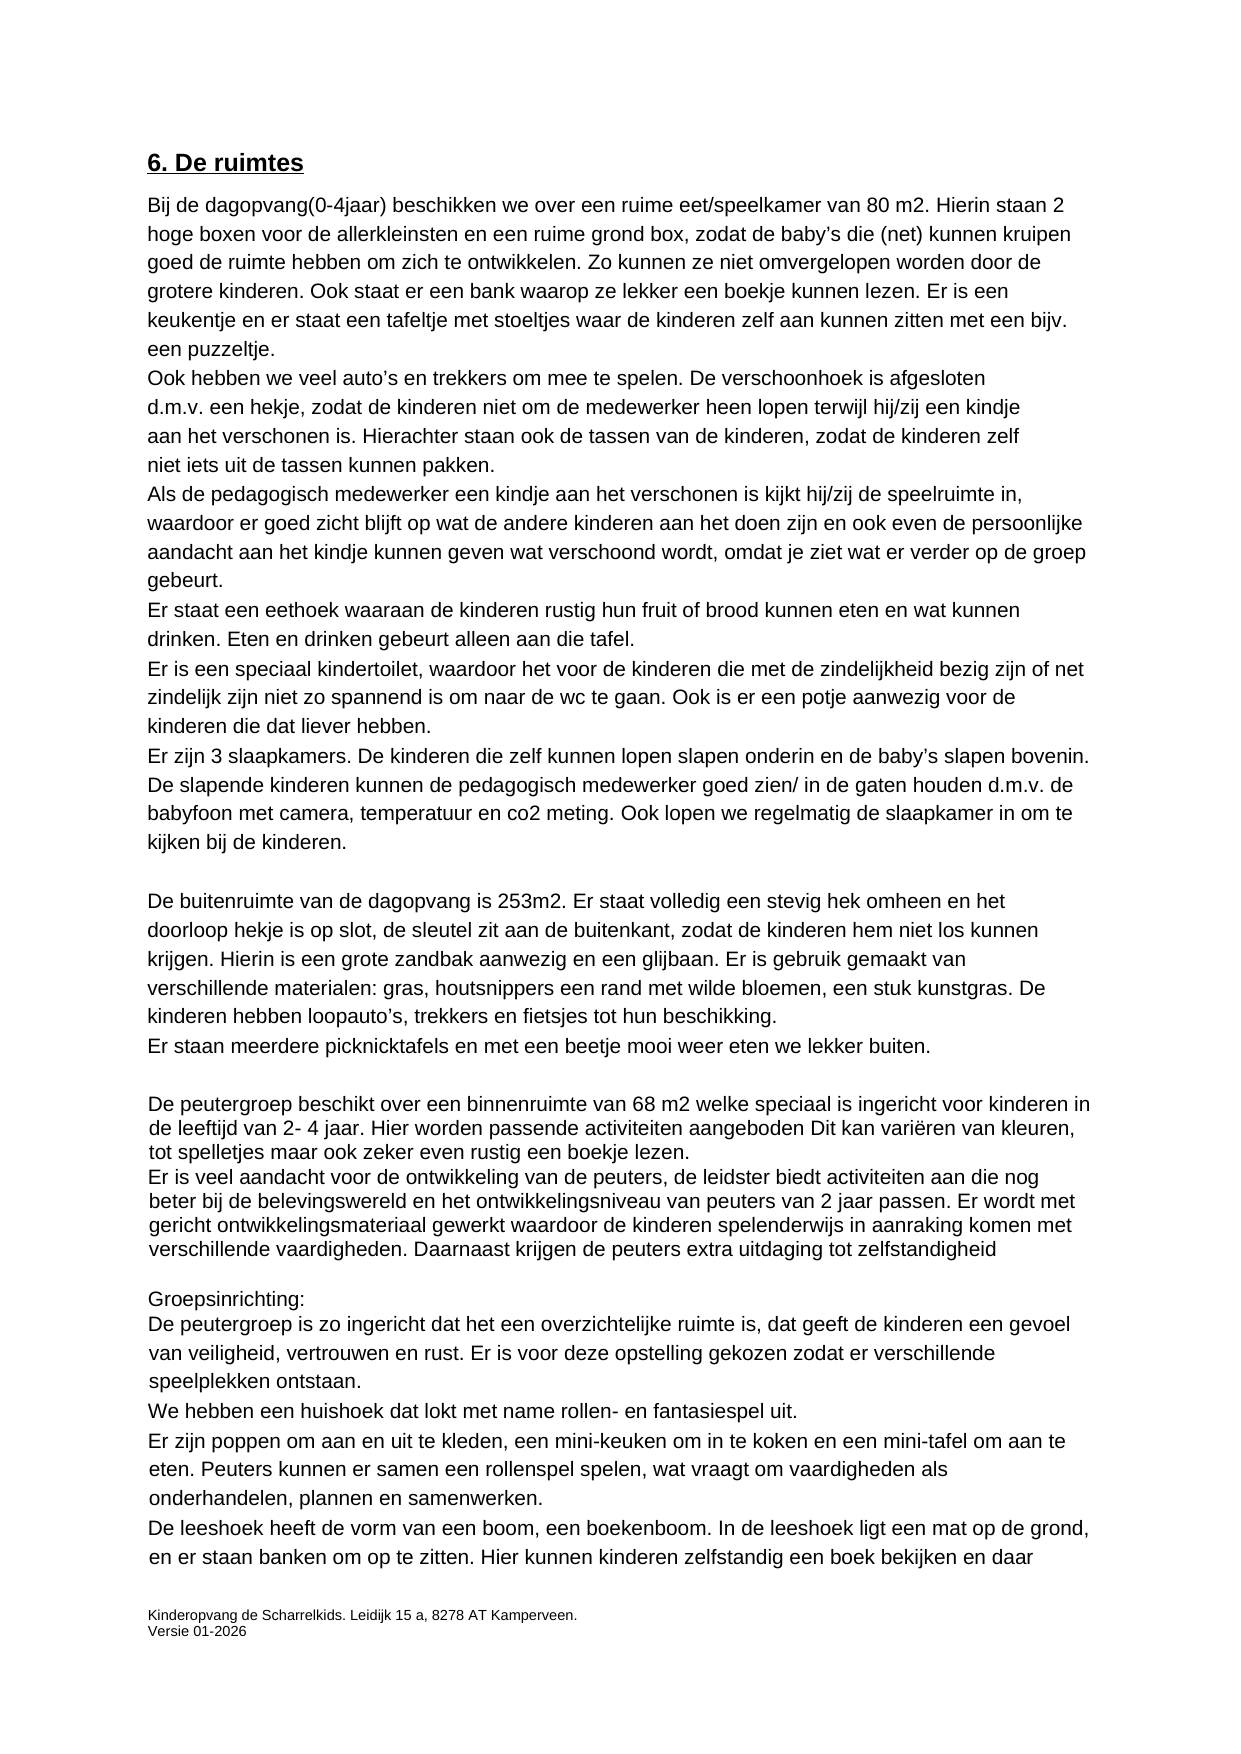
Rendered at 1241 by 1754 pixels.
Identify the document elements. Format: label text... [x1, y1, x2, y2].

text De peutergroep is zo ingericht dat het een overzichtelijke ruimte is, dat geeft de kinderen een gevoel van veiligheid, vertrouwen en rust. Er is voor deze opstelling gekozen zodat er verschillende speelplekken ontstaan. [148, 1312, 1093, 1393]
text De peutergroep beschikt over een binnenruimte van 68 m2 welke speciaal is ingericht voor kinderen in de leeftijd van 2- 4 jaar. Hier worden passende activiteiten aangeboden Dit kan variëren van kleuren, tot spelletjes maar ook zeker even rustig een boekje lezen. [148, 1092, 1093, 1164]
text De leeshoek heeft de vorm van een boom, een boekenboom. In de leeshoek ligt een mat op de grond, en er staan banken om op te zitten. Hier kunnen kinderen zelfstandig een boek bekijken en daar [148, 1516, 1093, 1568]
text Bij de dagopvang(0-4jaar) beschikken we over een ruime eet/speelkamer van 80 m2. Hierin staan 2 hoge boxen voor de allerkleinsten en een ruime grond box, zodat de baby’s die (net) kunnen kruipen goed de ruimte hebben om zich te ontwikkelen. Zo kunnen ze niet omvergelopen worden door de grotere kinderen. Ook staat er een bank waarop ze lekker een boekje kunnen lezen. Er is een keukentje en er staat een tafeltje met stoeltjes waar de kinderen zelf aan kunnen zitten met een bijv. een puzzeltje. [147, 193, 1091, 360]
text Er zijn 3 slaapkamers. De kinderen die zelf kunnen lopen slapen onderin en de baby’s slapen bovenin. De slapende kinderen kunnen de pedagogisch medewerker goed zien/ in de gaten houden d.m.v. de babyfoon met camera, temperatuur en co2 meting. Ook lopen we regelmatig de slaapkamer in om te kijken bij de kinderen. [147, 744, 1091, 854]
text Er staan meerdere picknicktafels en met een beetje mooi weer eten we lekker buiten. [147, 1034, 1091, 1058]
text Ook hebben we veel auto’s en trekkers om mee te spelen. De verschoonhoek is afgesloten d.m.v. een hekje, zodat de kinderen niet om de medewerker heen lopen terwijl hij/zij een kindje aan het verschonen is. Hierachter staan ook de tassen van de kinderen, zodat de kinderen zelf niet iets uit de tassen kunnen pakken. [147, 366, 1043, 476]
text Als de pedagogisch medewerker een kindje aan het verschonen is kijkt hij/zij de speelruimte in, waardoor er goed zicht blijft op wat de andere kinderen aan het doen zijn en ook even de persoonlijke aandacht aan het kindje kunnen geven wat verschoond wordt, omdat je ziet wat er verder op de groep gebeurt. [147, 482, 1091, 592]
text Er is veel aandacht voor de ontwikkeling van de peuters, de leidster biedt activiteiten aan die nog beter bij de belevingswereld en het ontwikkelingsniveau van peuters van 2 jaar passen. Er wordt met gericht ontwikkelingsmateriaal gewerkt waardoor de kinderen spelenderwijs in aanraking komen met verschillende vaardigheden. Daarnaast krijgen de peuters extra uitdaging tot zelfstandigheid [148, 1165, 1093, 1261]
text Er staat een eethoek waaraan de kinderen rustig hun fruit of brood kunnen eten en wat kunnen drinken. Eten en drinken gebeurt alleen aan die tafel. [147, 598, 1091, 651]
text Er zijn poppen om aan en uit te kleden, een mini-keuken om in te koken en een mini-tafel om aan te eten. Peuters kunnen er samen een rollenspel spelen, wat vraagt om vaardigheden als onderhandelen, plannen en samenwerken. [148, 1428, 1093, 1510]
text We hebben een huishoek dat lokt met name rollen- en fantasiespel uit. [148, 1399, 1093, 1423]
text Groepsinrichting: [148, 1287, 1093, 1311]
text Er is een speciaal kindertoilet, waardoor het voor de kinderen die met de zindelijkheid bezig zijn of net zindelijk zijn niet zo spannend is om naar de wc te gaan. Ook is er een potje aanwezig voor de kinderen die dat liever hebben. [147, 656, 1091, 738]
subtitle 6. De ruimtes [147, 148, 1093, 176]
text De buitenruimte van de dagopvang is 253m2. Er staat volledig een stevig hek omheen en het doorloop hekje is op slot, de sleutel zit aan de buitenkant, zodat de kinderen hem niet los kunnen krijgen. Hierin is een grote zandbak aanwezig en een glijbaan. Er is gebruik gemaakt van verschillende materialen: gras, houtsnippers een rand met wilde bloemen, een stuk kunstgras. De kinderen hebben loopauto’s, trekkers en fietsjes tot hun beschikking. [147, 889, 1091, 1028]
